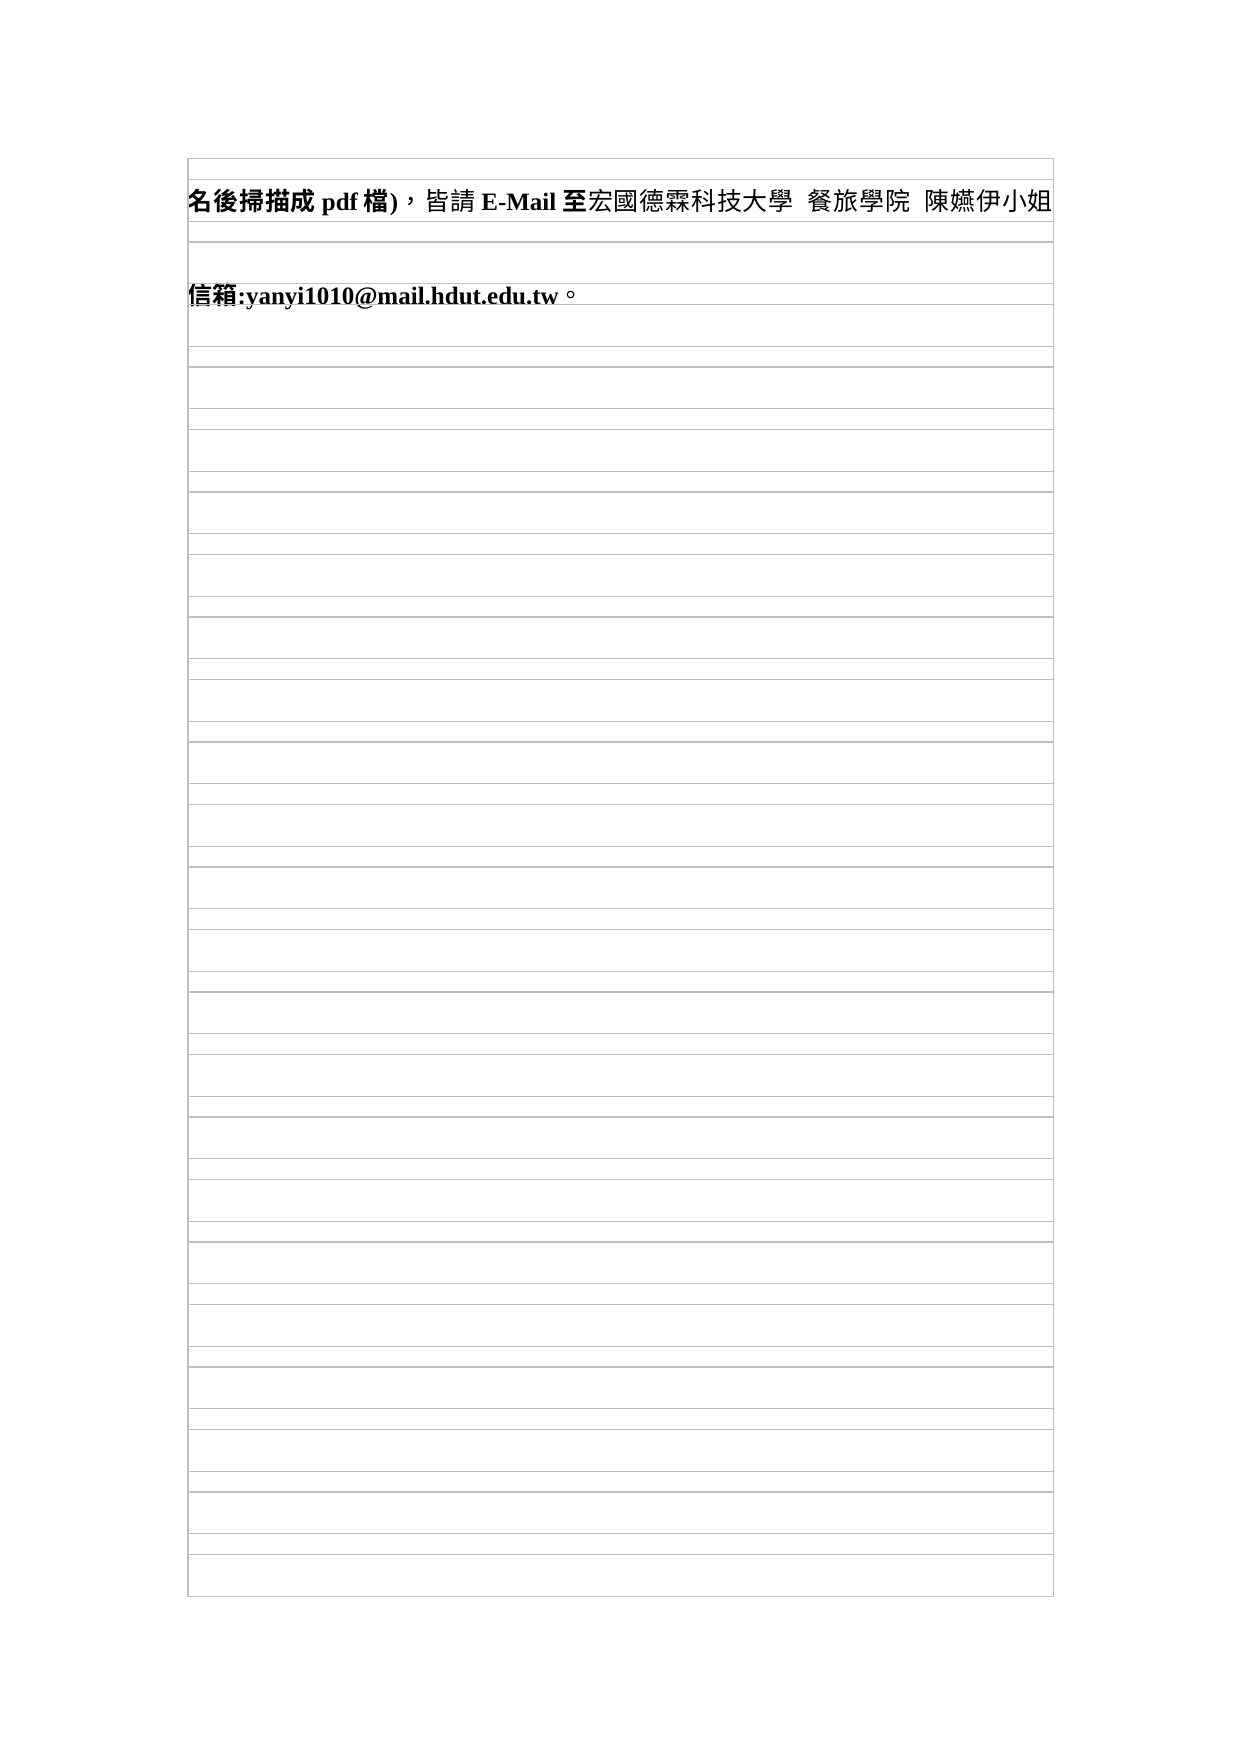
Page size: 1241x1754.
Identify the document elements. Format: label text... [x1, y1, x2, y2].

text 中文摘要稿件(請以word檔)以及投稿者基本資料表暨投稿說明書(請作者簽名後掃描成pdf檔)，皆請E-Mail至宏國德霖科技大學 餐旅學院 陳嬿伊小姐 信箱:yanyi1010@mail.hdut.edu.tw。 [220, 284, 1053, 304]
text 中文摘要稿件(請以word檔)以及投稿者基本資料表暨投稿說明書(請作者簽名後掃描成pdf檔)，皆請E-Mail至宏國德霖科技大學 餐旅學院 陳嬿伊小姐 信箱:yanyi1010@mail.hdut.edu.tw。 [189, 305, 1053, 314]
text 中文摘要稿件(請以word檔)以及投稿者基本資料表暨投稿說明書(請作者簽名後掃描成pdf檔)，皆請E-Mail至宏國德霖科技大學 餐旅學院 陳嬿伊小姐 信箱:yanyi1010@mail.hdut.edu.tw。 [189, 243, 1053, 283]
text 中文摘要稿件(請以word檔)以及投稿者基本資料表暨投稿說明書(請作者簽名後掃描成pdf檔)，皆請E-Mail至宏國德霖科技大學 餐旅學院 陳嬿伊小姐 信箱:yanyi1010@mail.hdut.edu.tw。 [189, 159, 1053, 179]
text 中文摘要稿件(請以word檔)以及投稿者基本資料表暨投稿說明書(請作者簽名後掃描成pdf檔)，皆請E-Mail至宏國德霖科技大學 餐旅學院 陳嬿伊小姐 信箱:yanyi1010@mail.hdut.edu.tw。 [189, 180, 1053, 221]
text 中文摘要稿件(請以word檔)以及投稿者基本資料表暨投稿說明書(請作者簽名後掃描成pdf檔)，皆請E-Mail至宏國德霖科技大學 餐旅學院 陳嬿伊小姐 信箱:yanyi1010@mail.hdut.edu.tw。 [189, 222, 1053, 241]
